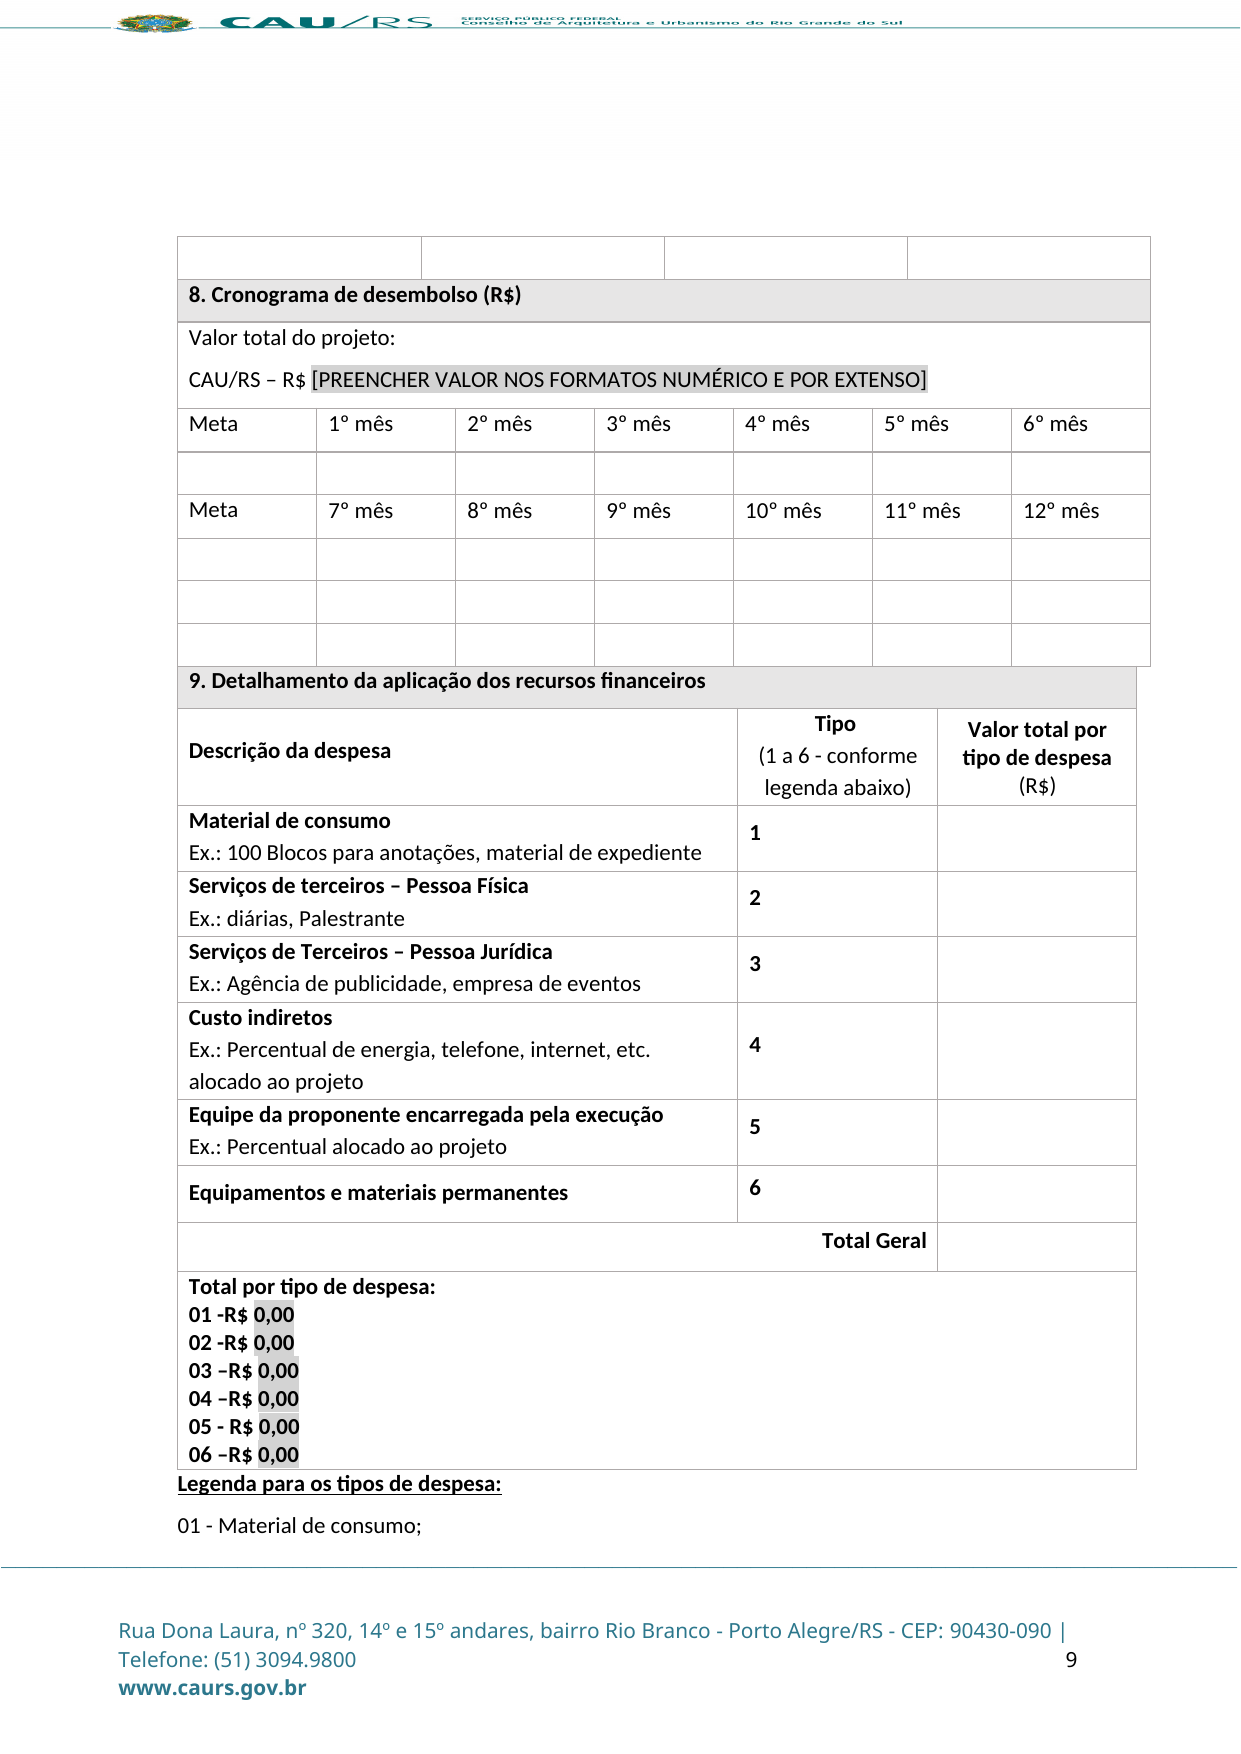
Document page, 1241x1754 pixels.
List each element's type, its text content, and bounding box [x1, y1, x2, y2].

table_cell [1137, 936, 1151, 1002]
table_cell [456, 539, 594, 580]
table_cell [734, 624, 872, 666]
table_cell Valor total por tipo de despesa (R$) [938, 709, 1136, 805]
table_cell 3º mês [595, 409, 733, 451]
text Legenda para os tipos de despesa: [177, 1469, 1152, 1497]
table_cell 12º mês [1012, 495, 1150, 538]
table_cell [178, 539, 316, 580]
table_cell Total Geral [178, 1223, 937, 1271]
table_cell Serviços de terceiros – Pessoa Física Ex.: diárias, Palestrante [178, 872, 737, 936]
table_cell [1137, 1165, 1151, 1222]
table_cell [178, 581, 316, 623]
table_cell [873, 539, 1011, 580]
table_cell 10º mês [734, 495, 872, 538]
table_cell [1012, 581, 1150, 623]
table_cell [938, 872, 1136, 936]
table_cell Custo indiretos Ex.: Percentual de energia, telefone, internet, etc. alocado ao projeto [178, 1003, 737, 1099]
table_cell [873, 581, 1011, 623]
table_cell 5 [738, 1100, 937, 1165]
table_cell [938, 1100, 1136, 1165]
table_cell Equipamentos e materiais permanentes [178, 1166, 737, 1222]
table_cell Equipe da proponente encarregada pela execução Ex.: Percentual alocado ao projeto [178, 1100, 737, 1165]
table_cell [1137, 1222, 1151, 1271]
table_cell [938, 806, 1136, 871]
table_cell 9. Detalhamento da aplicação dos recursos financeiros [178, 667, 1136, 708]
table_cell [938, 937, 1136, 1002]
table_cell Total por tipo de despesa: 01 -R$ 0,00 02 -R$ 0,00 03 –R$ 0,00 04 –R$ 0,00 05 - R$ 0,00 06 –R$ 0,00 [178, 1272, 1136, 1468]
table_cell 9º mês [595, 495, 733, 538]
table_cell 2º mês [456, 409, 594, 451]
table_cell Descrição da despesa [178, 709, 737, 805]
text 01 - Material de consumo; [177, 1511, 1152, 1539]
table_cell [938, 1166, 1136, 1222]
table_cell [317, 624, 455, 666]
table_cell [938, 1223, 1136, 1271]
table_cell [1137, 805, 1151, 871]
table_cell [456, 581, 594, 623]
table_cell [908, 237, 1150, 279]
table_cell 5º mês [873, 409, 1011, 451]
table_cell Valor total do projeto: CAU/RS – R$ [PREENCHER VALOR NOS FORMATOS NUMÉRICO E POR EXTENSO] [178, 323, 1150, 408]
table_cell 3 [738, 937, 937, 1002]
table_cell [1012, 624, 1150, 666]
table_cell Meta [178, 409, 316, 451]
table_cell 7º mês [317, 495, 455, 538]
table_cell 2 [738, 872, 937, 936]
table_cell 1 [738, 806, 937, 871]
table_cell [1137, 1002, 1151, 1099]
table_cell [422, 237, 664, 279]
table_cell [595, 581, 733, 623]
table_cell [734, 453, 872, 494]
table_cell [873, 453, 1011, 494]
table_cell [317, 581, 455, 623]
table_cell [1137, 871, 1151, 936]
table_cell [595, 539, 733, 580]
table_cell [456, 624, 594, 666]
table_cell 1º mês [317, 409, 455, 451]
table_cell Meta [178, 495, 316, 538]
table_cell [1137, 708, 1151, 805]
table_cell 6 [738, 1166, 937, 1222]
table_cell 4º mês [734, 409, 872, 451]
table_cell Tipo (1 a 6 - conforme legenda abaixo) [738, 709, 937, 805]
table_cell [1137, 667, 1151, 708]
table_cell [178, 237, 421, 279]
table_cell [178, 453, 316, 494]
table_cell 8º mês [456, 495, 594, 538]
table_cell [178, 624, 316, 666]
table_cell [595, 624, 733, 666]
table_cell [734, 539, 872, 580]
table_cell [1012, 453, 1150, 494]
table_cell 4 [738, 1003, 937, 1099]
table_cell [317, 539, 455, 580]
table_cell 8. Cronograma de desembolso (R$) [178, 280, 1150, 321]
table_cell Material de consumo Ex.: 100 Blocos para anotações, material de expediente [178, 806, 737, 871]
table_cell [1137, 1099, 1151, 1165]
table_cell [595, 453, 733, 494]
table_cell [1012, 539, 1150, 580]
table_cell 11º mês [873, 495, 1011, 538]
table_cell [938, 1003, 1136, 1099]
table_cell [665, 237, 907, 279]
table_cell [1137, 1271, 1151, 1468]
table_cell [873, 624, 1011, 666]
table_cell Serviços de Terceiros – Pessoa Jurídica Ex.: Agência de publicidade, empresa de eventos [178, 937, 737, 1002]
table_cell 6º mês [1012, 409, 1150, 451]
table_cell [734, 581, 872, 623]
table_cell [456, 453, 594, 494]
table_cell [317, 453, 455, 494]
